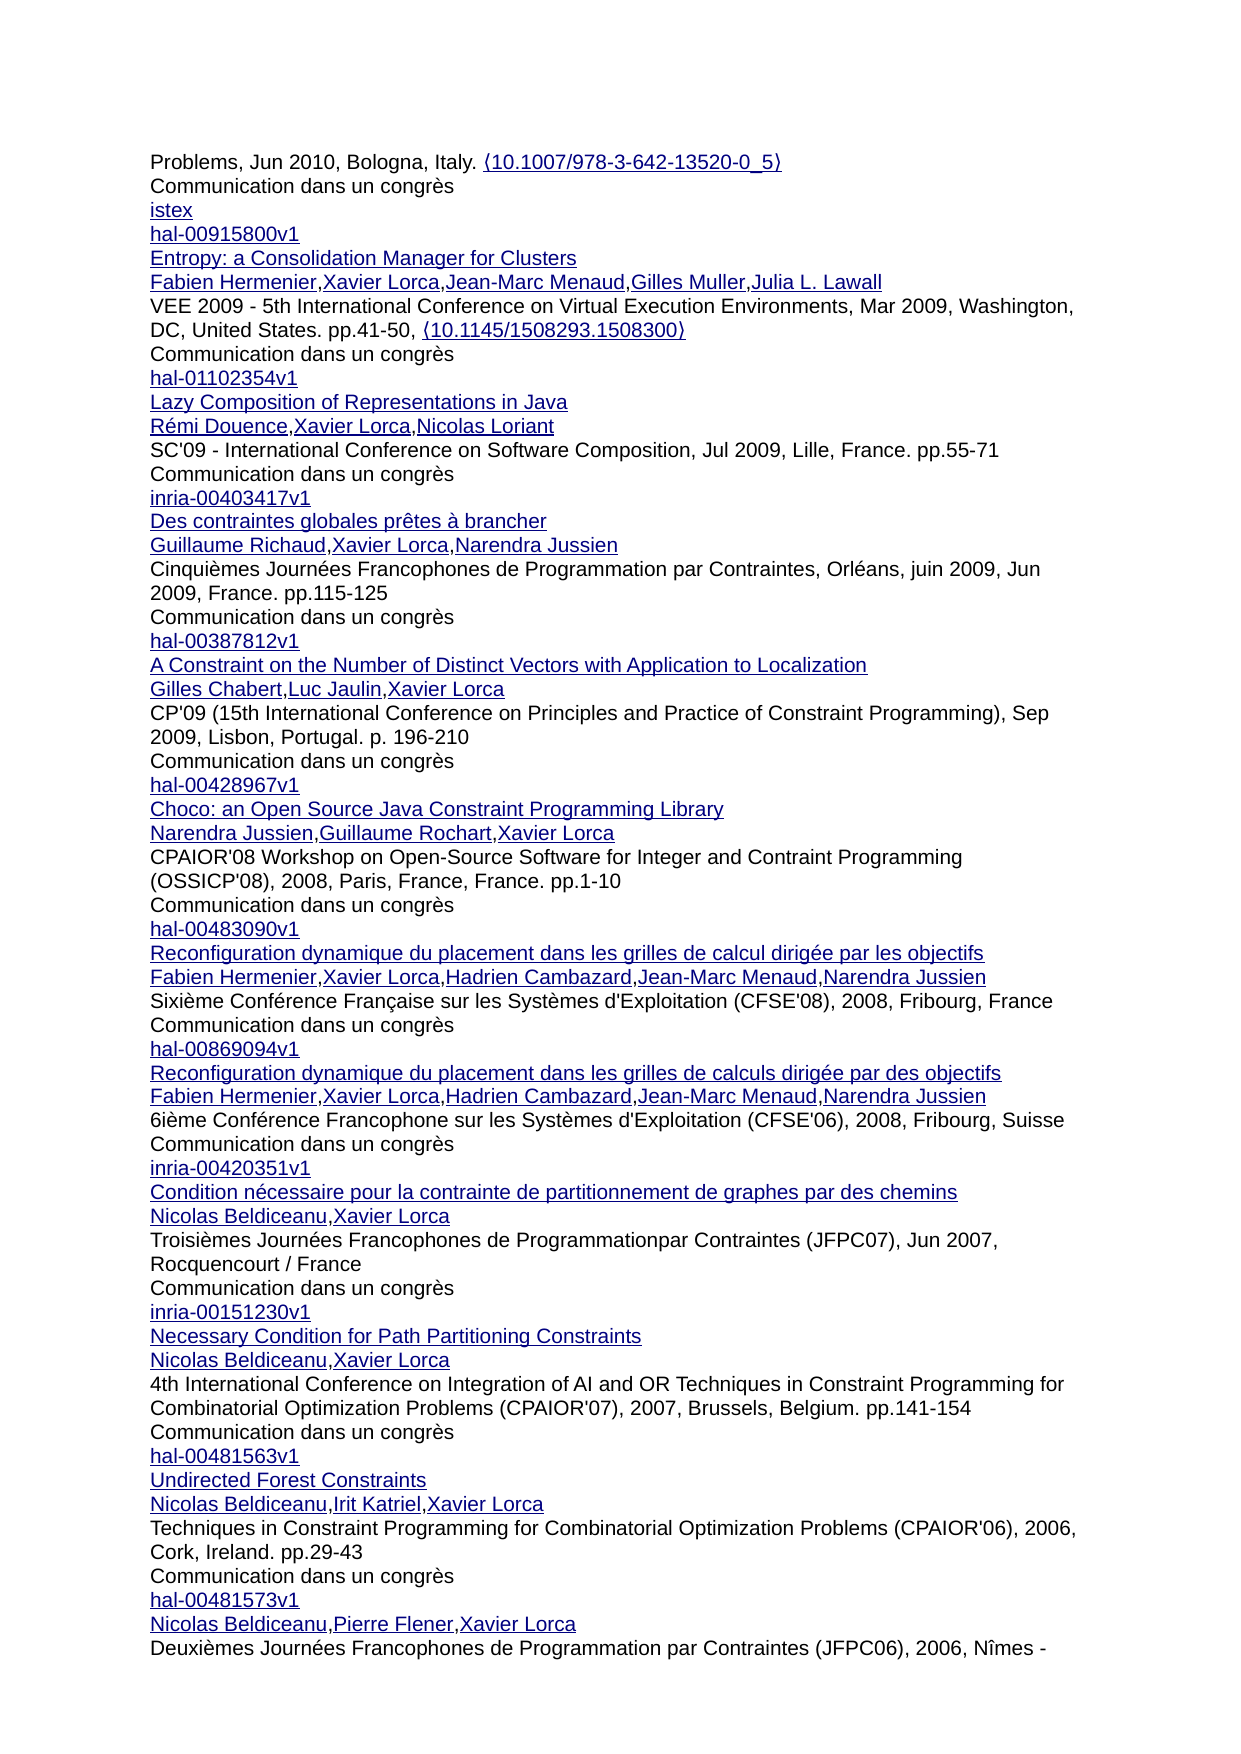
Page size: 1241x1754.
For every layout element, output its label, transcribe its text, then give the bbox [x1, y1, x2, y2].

table_cell Undirected Forest Constraints Nicolas Beldiceanu,Irit Katriel,Xavier Lorca Techniques in Constraint Programming for Combinatorial Optimization Problems (CPAIOR'06), 2006, Cork, Ireland. pp.29-43 Communication dans un congrès hal-00481573v1 [150, 1468, 1090, 1611]
table_cell Necessary Condition for Path Partitioning Constraints Nicolas Beldiceanu,Xavier Lorca 4th International Conference on Integration of AI and OR Techniques in Constraint Programming for Combinatorial Optimization Problems (CPAIOR'07), 2007, Brussels, Belgium. pp.141-154 Communication dans un congrès hal-00481563v1 [150, 1324, 1090, 1468]
table_cell Partitionnement de graphes par des arbres sous contraintes de degré Nicolas Beldiceanu,Pierre Flener,Xavier Lorca Deuxièmes Journées Francophones de Programmation par Contraintes (JFPC06), 2006, Nîmes - Ecole des Mines d'Alès / France Communication dans un congrès inria-00085802v1 [150, 1611, 1090, 1659]
table_cell Des contraintes globales prêtes à brancher Guillaume Richaud,Xavier Lorca,Narendra Jussien Cinquièmes Journées Francophones de Programmation par Contraintes, Orléans, juin 2009, Jun 2009, France. pp.115-125 Communication dans un congrès hal-00387812v1 [150, 509, 1090, 653]
table_cell Entropy: a Consolidation Manager for Clusters Fabien Hermenier,Xavier Lorca,Jean-Marc Menaud,Gilles Muller,Julia L. Lawall VEE 2009 - 5th International Conference on Virtual Execution Environments, Mar 2009, Washington, DC, United States. pp.41-50, ⟨10.1145/1508293.1508300⟩ Communication dans un congrès hal-01102354v1 [150, 246, 1090, 389]
table_cell Condition nécessaire pour la contrainte de partitionnement de graphes par des chemins Nicolas Beldiceanu,Xavier Lorca Troisièmes Journées Francophones de Programmationpar Contraintes (JFPC07), Jun 2007, Rocquencourt / France Communication dans un congrès inria-00151230v1 [150, 1180, 1090, 1324]
table_cell Reconfiguration dynamique du placement dans les grilles de calculs dirigée par des objectifs Fabien Hermenier,Xavier Lorca,Hadrien Cambazard,Jean-Marc Menaud,Narendra Jussien 6ième Conférence Francophone sur les Systèmes d'Exploitation (CFSE'06), 2008, Fribourg, Suisse Communication dans un congrès inria-00420351v1 [150, 1060, 1090, 1180]
table_cell Choco: an Open Source Java Constraint Programming Library Narendra Jussien,Guillaume Rochart,Xavier Lorca CPAIOR'08 Workshop on Open-Source Software for Integer and Contraint Programming (OSSICP'08), 2008, Paris, France, France. pp.1-10 Communication dans un congrès hal-00483090v1 [150, 797, 1090, 941]
table_cell A Constraint on the Number of Distinct Vectors with Application to Localization Gilles Chabert,Luc Jaulin,Xavier Lorca CP'09 (15th International Conference on Principles and Practice of Constraint Programming), Sep 2009, Lisbon, Portugal. p. 196-210 Communication dans un congrès hal-00428967v1 [150, 653, 1090, 797]
table_cell Reconfiguration dynamique du placement dans les grilles de calcul dirigée par les objectifs Fabien Hermenier,Xavier Lorca,Hadrien Cambazard,Jean-Marc Menaud,Narendra Jussien Sixième Conférence Française sur les Systèmes d'Exploitation (CFSE'08), 2008, Fribourg, France Communication dans un congrès hal-00869094v1 [150, 941, 1090, 1060]
table_cell The Increasing Nvalue Constraint Nicolas Beldiceanu,Fabien Hermenier,Xavier Lorca,Thierry Petit Integration of AI and OR Techniques in Constraint Programming for Combinatorial Optimization Problems, Jun 2010, Bologna, Italy. ⟨10.1007/978-3-642-13520-0_5⟩ Communication dans un congrès istex hal-00915800v1 [150, 150, 1090, 246]
table_cell Lazy Composition of Representations in Java Rémi Douence,Xavier Lorca,Nicolas Loriant SC'09 - International Conference on Software Composition, Jul 2009, Lille, France. pp.55-71 Communication dans un congrès inria-00403417v1 [150, 390, 1090, 509]
